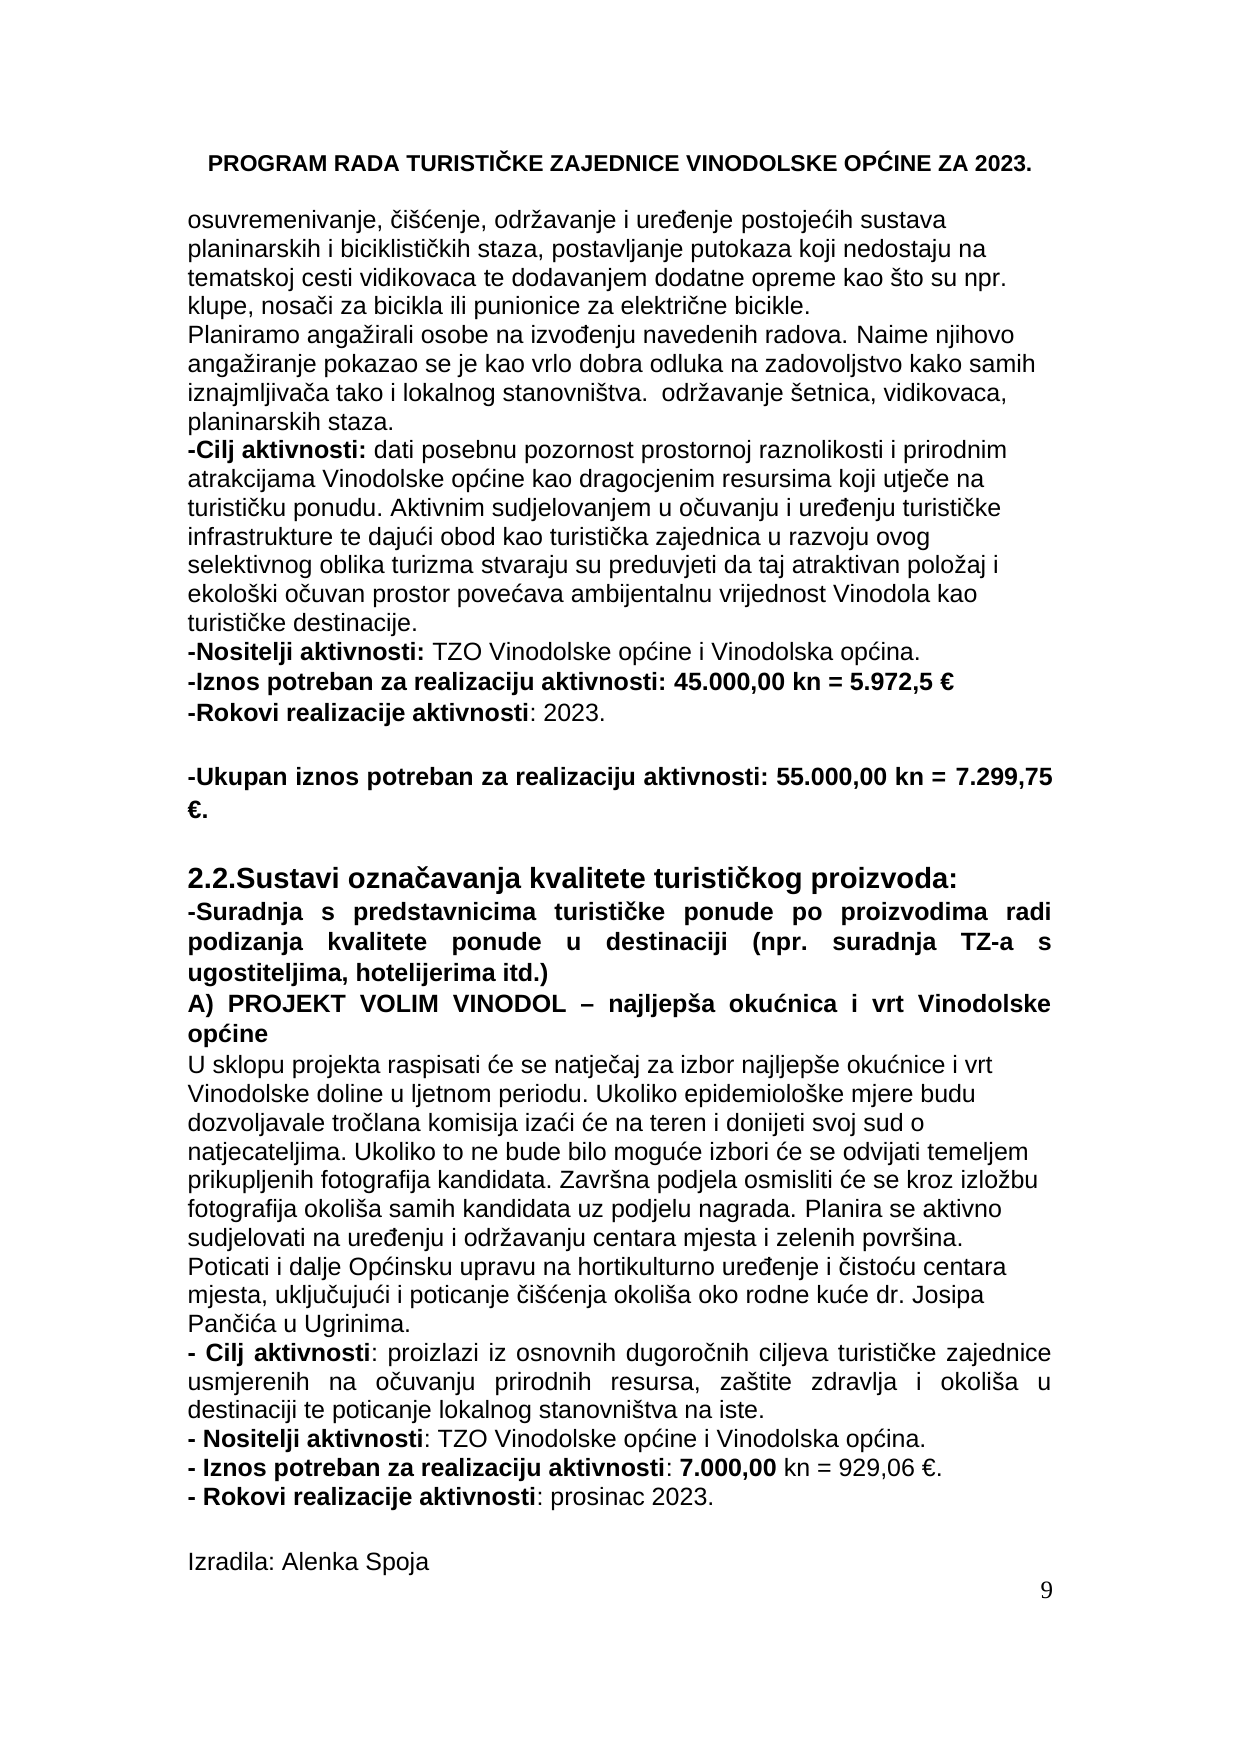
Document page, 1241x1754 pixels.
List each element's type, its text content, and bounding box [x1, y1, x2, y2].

text - Nositelji aktivnosti: TZO Vinodolske općine i Vinodolska općina. [187, 1424, 1053, 1453]
text -Cilj aktivnosti: dati posebnu pozornost prostornoj raznolikosti i prirodnim atrakcijama Vinodolske općine kao dragocjenim resursima koji utječe na turističku ponudu. Aktivnim sudjelovanjem u očuvanju i uređenju turističke infrastrukture te dajući obod kao turistička zajednica u razvoju ovog selektivnog oblika turizma stvaraju su preduvjeti da taj atraktivan položaj i ekološki očuvan prostor povećava ambijentalnu vrijednost Vinodola kao turističke destinacije. [187, 435, 1053, 636]
text -Iznos potreban za realizaciju aktivnosti: 45.000,00 kn = 5.972,5 € [187, 667, 1053, 696]
text - Iznos potreban za realizaciju aktivnosti: 7.000,00 kn = 929,06 €. [187, 1453, 1053, 1481]
text 2.2.Sustavi označavanja kvalitete turističkog proizvoda: [187, 861, 1053, 894]
text -Suradnja s predstavnicima turističke ponude po proizvodima radi podizanja kvalitete ponude u destinaciji (npr. suradnja TZ-a s ugostiteljima, hotelijerima itd.) [187, 897, 1053, 987]
text -Ukupan iznos potreban za realizaciju aktivnosti: 55.000,00 kn = 7.299,75 €. [187, 762, 1053, 823]
text -Rokovi realizacije aktivnosti: 2023. [187, 698, 1053, 727]
text - Rokovi realizacije aktivnosti: prosinac 2023. [187, 1481, 1053, 1510]
text A) PROJEKT VOLIM VINODOL – najljepša okućnica i vrt Vinodolske općine [187, 989, 1053, 1048]
text -Nositelji aktivnosti: TZO Vinodolske općine i Vinodolska općina. [187, 636, 1053, 665]
text - Cilj aktivnosti: proizlazi iz osnovnih dugoročnih ciljeva turističke zajednice usmjerenih na očuvanju prirodnih resursa, zaštite zdravlja i okoliša u destinaciji te poticanje lokalnog stanovništva na iste. [187, 1338, 1053, 1424]
text osuvremenivanje, čišćenje, održavanje i uređenje postojećih sustava planinarskih i biciklističkih staza, postavljanje putokaza koji nedostaju na tematskoj cesti vidikovaca te dodavanjem dodatne opreme kao što su npr. klupe, nosači za bicikla ili punionice za električne bicikle. [187, 205, 1053, 320]
text U sklopu projekta raspisati će se natječaj za izbor najljepše okućnice i vrt Vinodolske doline u ljetnom periodu. Ukoliko epidemiološke mjere budu dozvoljavale tročlana komisija izaći će na teren i donijeti svoj sud o natjecateljima. Ukoliko to ne bude bilo moguće izbori će se odvijati temeljem prikupljenih fotografija kandidata. Završna podjela osmisliti će se kroz izložbu fotografija okoliša samih kandidata uz podjelu nagrada. Planira se aktivno sudjelovati na uređenju i održavanju centara mjesta i zelenih površina. Poticati i dalje Općinsku upravu na hortikulturno uređenje i čistoću centara mjesta, uključujući i poticanje čišćenja okoliša oko rodne kuće dr. Josipa Pančića u Ugrinima. [187, 1050, 1053, 1338]
text Planiramo angažirali osobe na izvođenju navedenih radova. Naime njihovo angažiranje pokazao se je kao vrlo dobra odluka na zadovoljstvo kako samih iznajmljivača tako i lokalnog stanovništva. održavanje šetnica, vidikovaca, planinarskih staza. [187, 320, 1053, 435]
